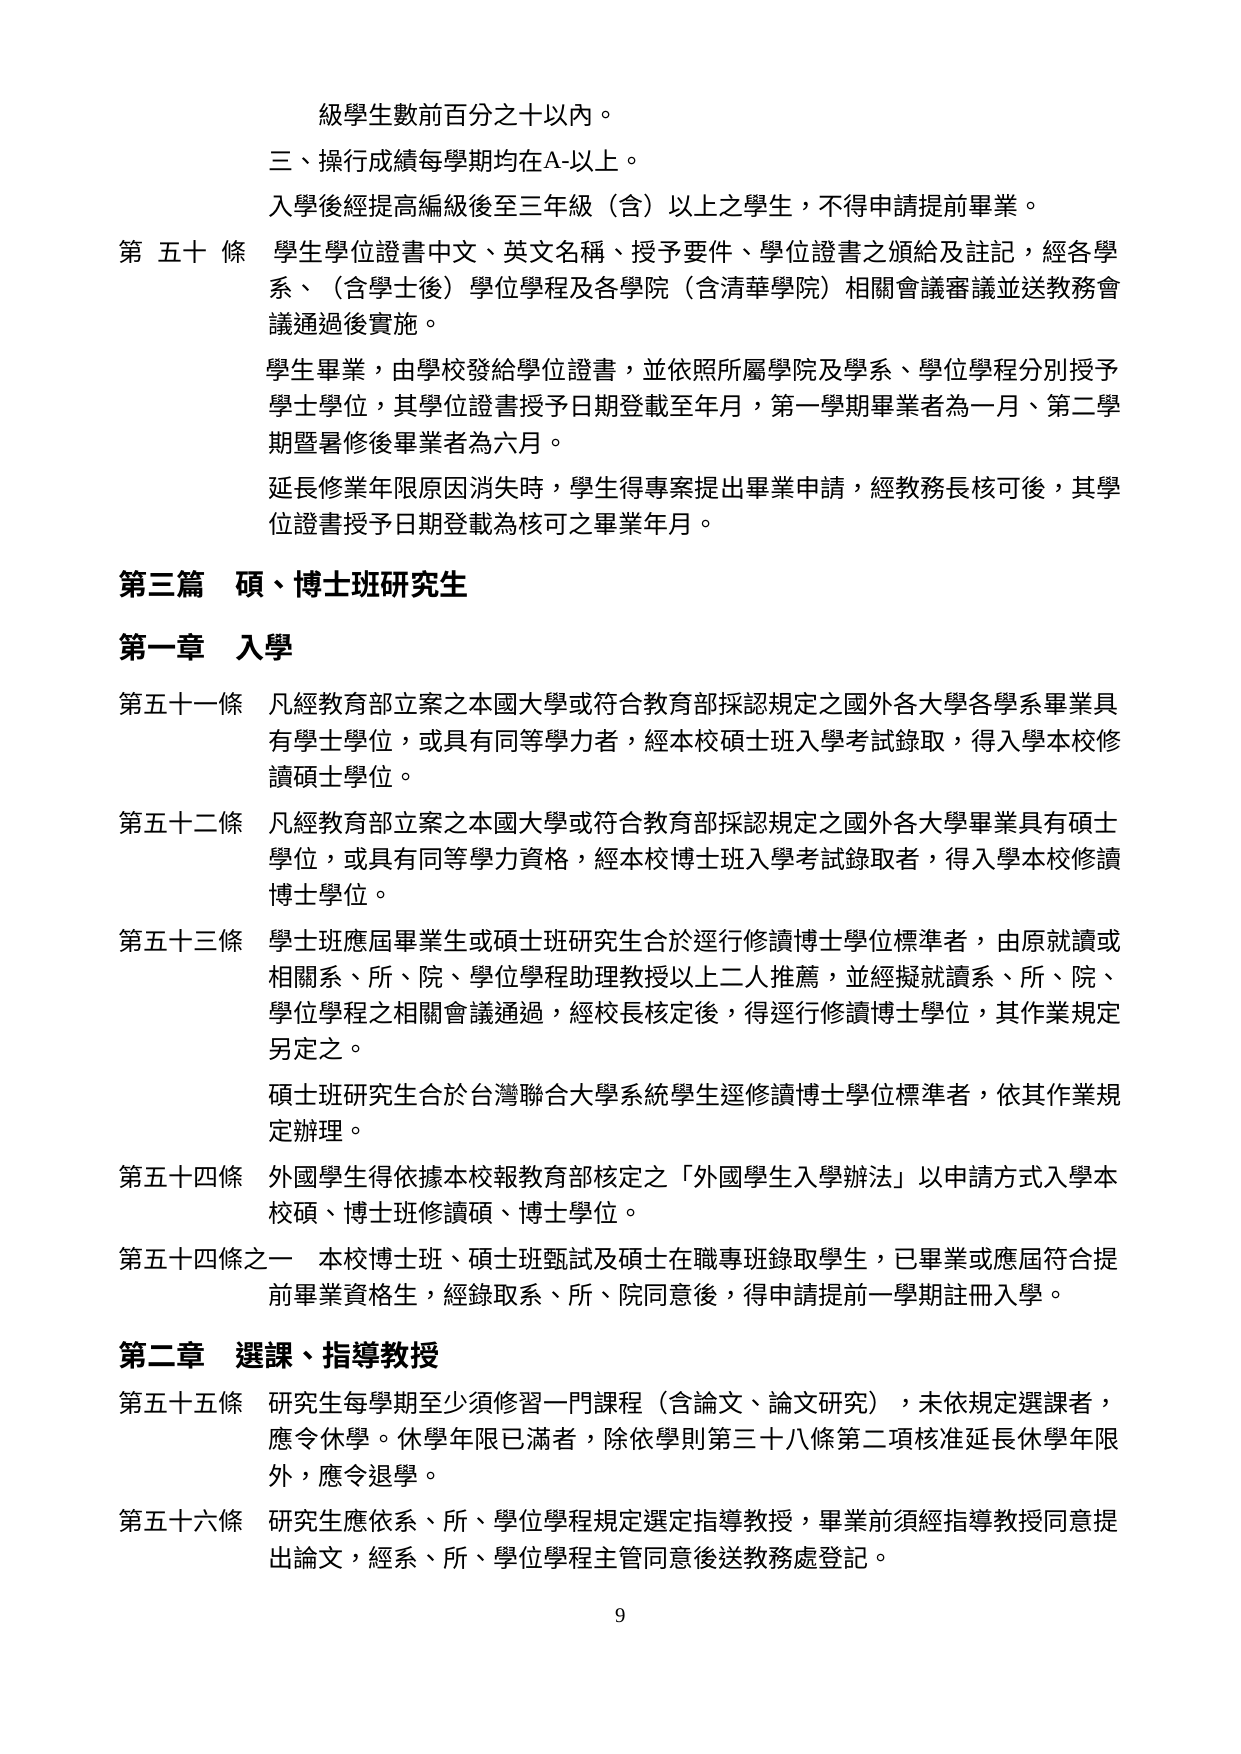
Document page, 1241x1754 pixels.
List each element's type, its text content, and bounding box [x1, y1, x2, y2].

text 第五十五條 研究生每學期至少須修習一門課程（含論文、論文研究），未依規定選課者，應令休學。休學年限已滿者，除依學則第三十八條第二項核准延長休學年限外，應令退學。 [118, 1384, 1122, 1492]
text 級學生數前百分之十以內。 [268, 96, 1122, 132]
text 學生畢業，由學校發給學位證書，並依照所屬學院及學系、學位學程分別授予學士學位，其學位證書授予日期登載至年月，第一學期畢業者為一月、第二學期暨暑修後畢業者為六月。 [266, 351, 1122, 459]
text 第三篇 碩、博士班研究生 [118, 541, 1122, 604]
text 第五十四條 外國學生得依據本校報教育部核定之「外國學生入學辦法」以申請方式入學本校碩、博士班修讀碩、博士學位。 [118, 1157, 1122, 1230]
text 第一章 入學 [118, 604, 1122, 666]
text 第五十一條 凡經教育部立案之本國大學或符合教育部採認規定之國外各大學各學系畢業具有學士學位，或具有同等學力者，經本校碩士班入學考試錄取，得入學本校修讀碩士學位。 [118, 685, 1122, 794]
text 入學後經提高編級後至三年級（含）以上之學生，不得申請提前畢業。 [268, 187, 1122, 223]
text 三、操行成績每學期均在A-以上。 [268, 141, 1122, 177]
text 第五十二條 凡經教育部立案之本國大學或符合教育部採認規定之國外各大學畢業具有碩士學位，或具有同等學力資格，經本校博士班入學考試錄取者，得入學本校修讀博士學位。 [118, 803, 1122, 912]
text 碩士班研究生合於台灣聯合大學系統學生逕修讀博士學位標準者，依其作業規定辦理。 [268, 1076, 1122, 1148]
text 第五十六條 研究生應依系、所、學位學程規定選定指導教授，畢業前須經指導教授同意提出論文，經系、所、學位學程主管同意後送教務處登記。 [118, 1502, 1122, 1574]
text 第 五十 條 學生學位證書中文、英文名稱、授予要件、學位證書之頒給及註記，經各學系、（含學士後）學位學程及各學院（含清華學院）相關會議審議並送教務會議通過後實施。 [118, 232, 1122, 341]
text 第五十三條 學士班應屆畢業生或碩士班研究生合於逕行修讀博士學位標準者，由原就讀或相關系、所、院、學位學程助理教授以上二人推薦，並經擬就讀系、所、院、學位學程之相關會議通過，經校長核定後，得逕行修讀博士學位，其作業規定另定之。 [118, 921, 1122, 1066]
text 第二章 選課、指導教授 [118, 1312, 1122, 1374]
text 第五十四條之一 本校博士班、碩士班甄試及碩士在職專班錄取學生，已畢業或應屆符合提前畢業資格生，經錄取系、所、院同意後，得申請提前一學期註冊入學。 [118, 1239, 1122, 1312]
text 延長修業年限原因消失時，學生得專案提出畢業申請，經教務長核可後，其學位證書授予日期登載為核可之畢業年月。 [268, 469, 1122, 541]
